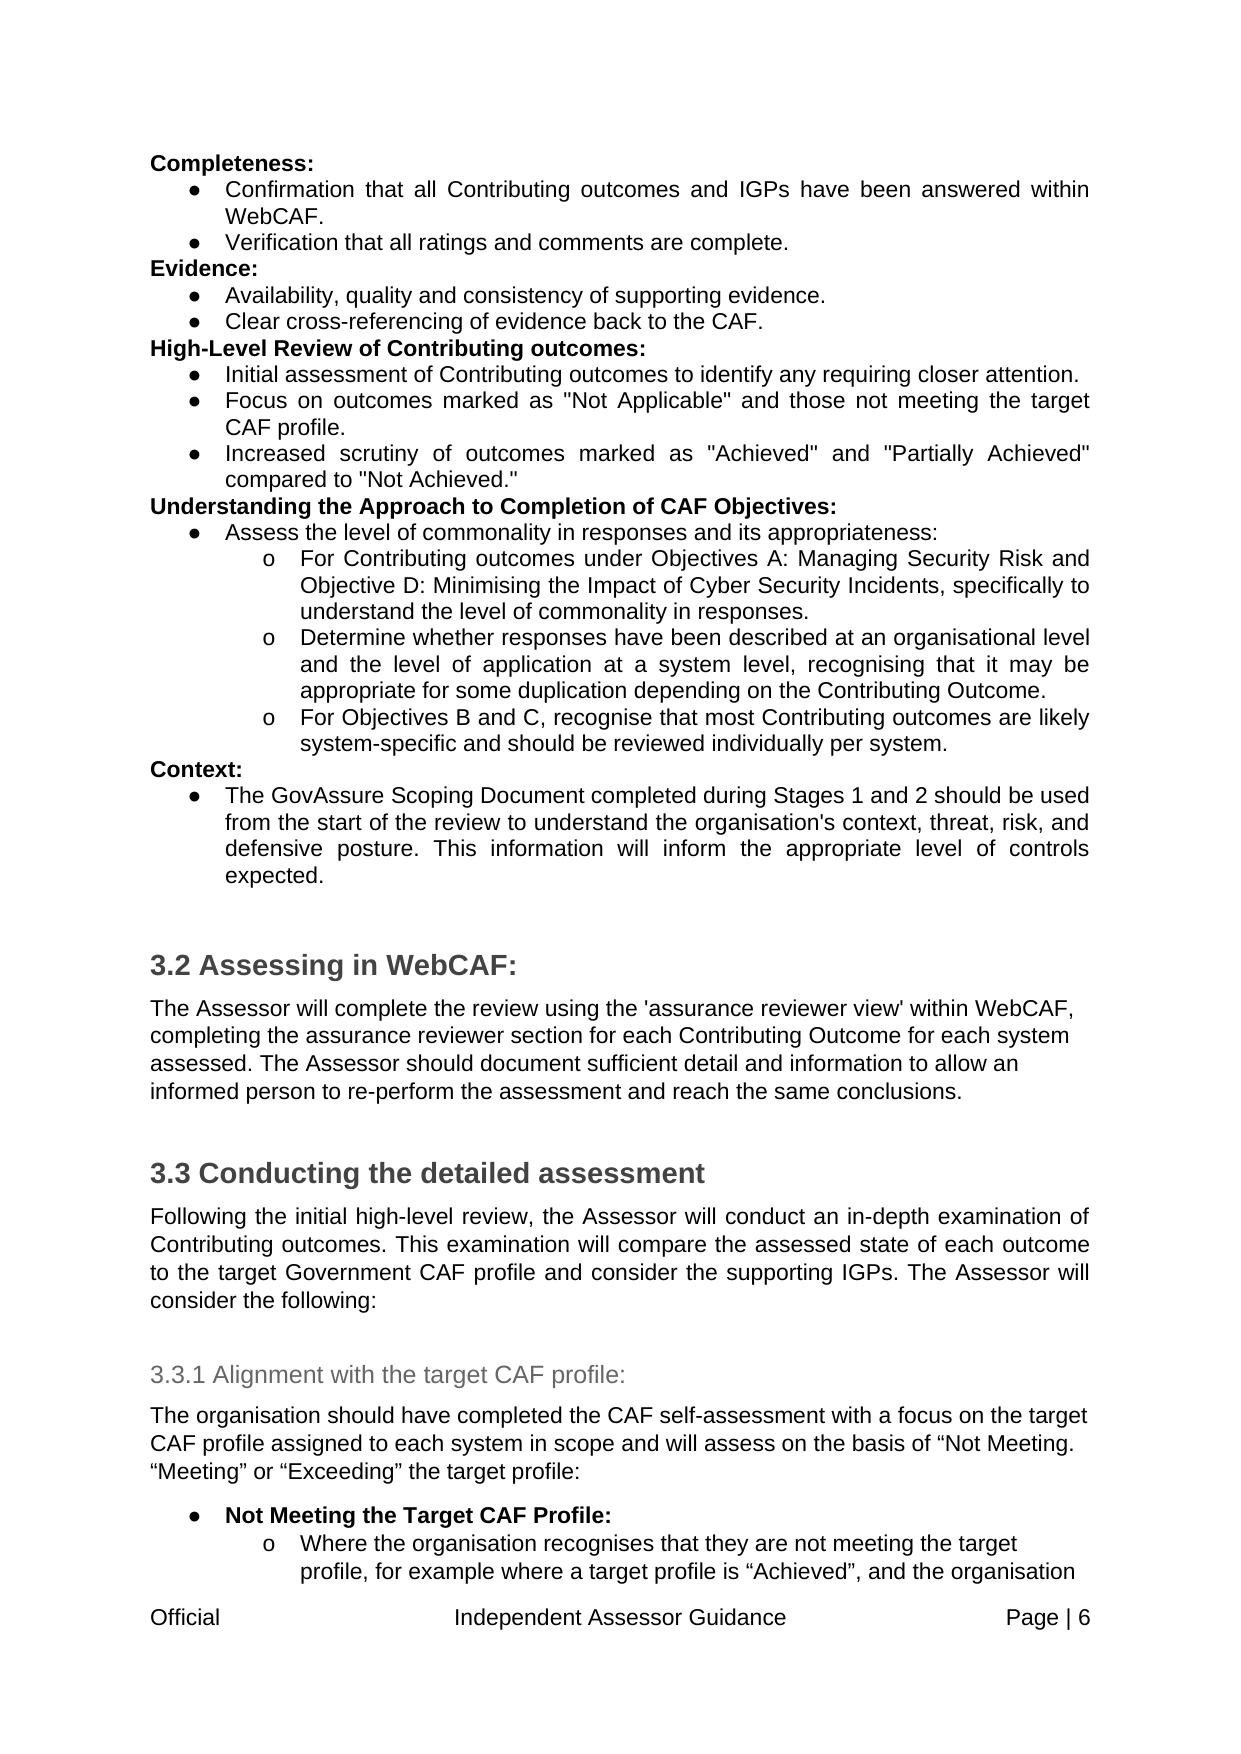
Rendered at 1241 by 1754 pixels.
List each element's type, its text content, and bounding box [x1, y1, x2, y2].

text High-Level Review of Contributing outcomes: [150, 334, 1091, 361]
list Not Meeting the Target CAF Profile: [187, 1502, 1091, 1529]
text Evidence: [150, 255, 1091, 282]
list Increased scrutiny of outcomes marked as "Achieved" and "Partially Achieved" compared to "Not Achieved." [187, 440, 1091, 493]
text Following the initial high-level review, the Assessor will conduct an in-depth examination of Contributing outcomes. This examination will compare the assessed state of each outcome to the target Government CAF profile and consider the supporting IGPs. The Assessor will consider the following: [150, 1203, 1091, 1313]
list Initial assessment of Contributing outcomes to identify any requiring closer attention. [187, 361, 1091, 387]
list Verification that all ratings and comments are complete. [187, 229, 1091, 255]
list Where the organisation recognises that they are not meeting the target profile, for example where a target profile is “Achieved”, and the organisation [262, 1530, 1091, 1584]
list Focus on outcomes marked as "Not Applicable" and those not meeting the target CAF profile. [187, 387, 1091, 440]
text Completeness: [150, 150, 1091, 176]
list Assess the level of commonality in responses and its appropriateness: [187, 519, 1091, 545]
text Context: [150, 756, 1091, 782]
list For Objectives B and C, recognise that most Contributing outcomes are likely system-specific and should be reviewed individually per system. [262, 703, 1091, 756]
subtitle 3.2 Assessing in WebCAF: [150, 948, 1091, 981]
list Availability, quality and consistency of supporting evidence. [187, 282, 1091, 308]
text Understanding the Approach to Completion of CAF Objectives: [150, 493, 1091, 519]
list Determine whether responses have been described at an organisational level and the level of application at a system level, recognising that it may be appropriate for some duplication depending on the Contributing Outcome. [262, 624, 1091, 703]
subtitle 3.3 Conducting the detailed assessment [150, 1156, 1091, 1190]
list Clear cross-referencing of evidence back to the CAF. [187, 308, 1091, 334]
subtitle 3.3.1 Alignment with the target CAF profile: [150, 1361, 1091, 1389]
text The Assessor will complete the review using the 'assurance reviewer view' within WebCAF, completing the assurance reviewer section for each Contributing Outcome for each system assessed. The Assessor should document sufficient detail and information to allow an informed person to re-perform the assessment and reach the same conclusions. [150, 994, 1091, 1104]
list For Contributing outcomes under Objectives A: Managing Security Risk and Objective D: Minimising the Impact of Cyber Security Incidents, specifically to understand the level of commonality in responses. [262, 545, 1091, 624]
text The organisation should have completed the CAF self-assessment with a focus on the target CAF profile assigned to each system in scope and will assess on the basis of “Not Meeting. “Meeting” or “Exceeding” the target profile: [150, 1402, 1091, 1484]
list The GovAssure Scoping Document completed during Stages 1 and 2 should be used from the start of the review to understand the organisation's context, threat, risk, and defensive posture. This information will inform the appropriate level of controls expected. [187, 782, 1091, 888]
list Confirmation that all Contributing outcomes and IGPs have been answered within WebCAF. [187, 176, 1091, 229]
